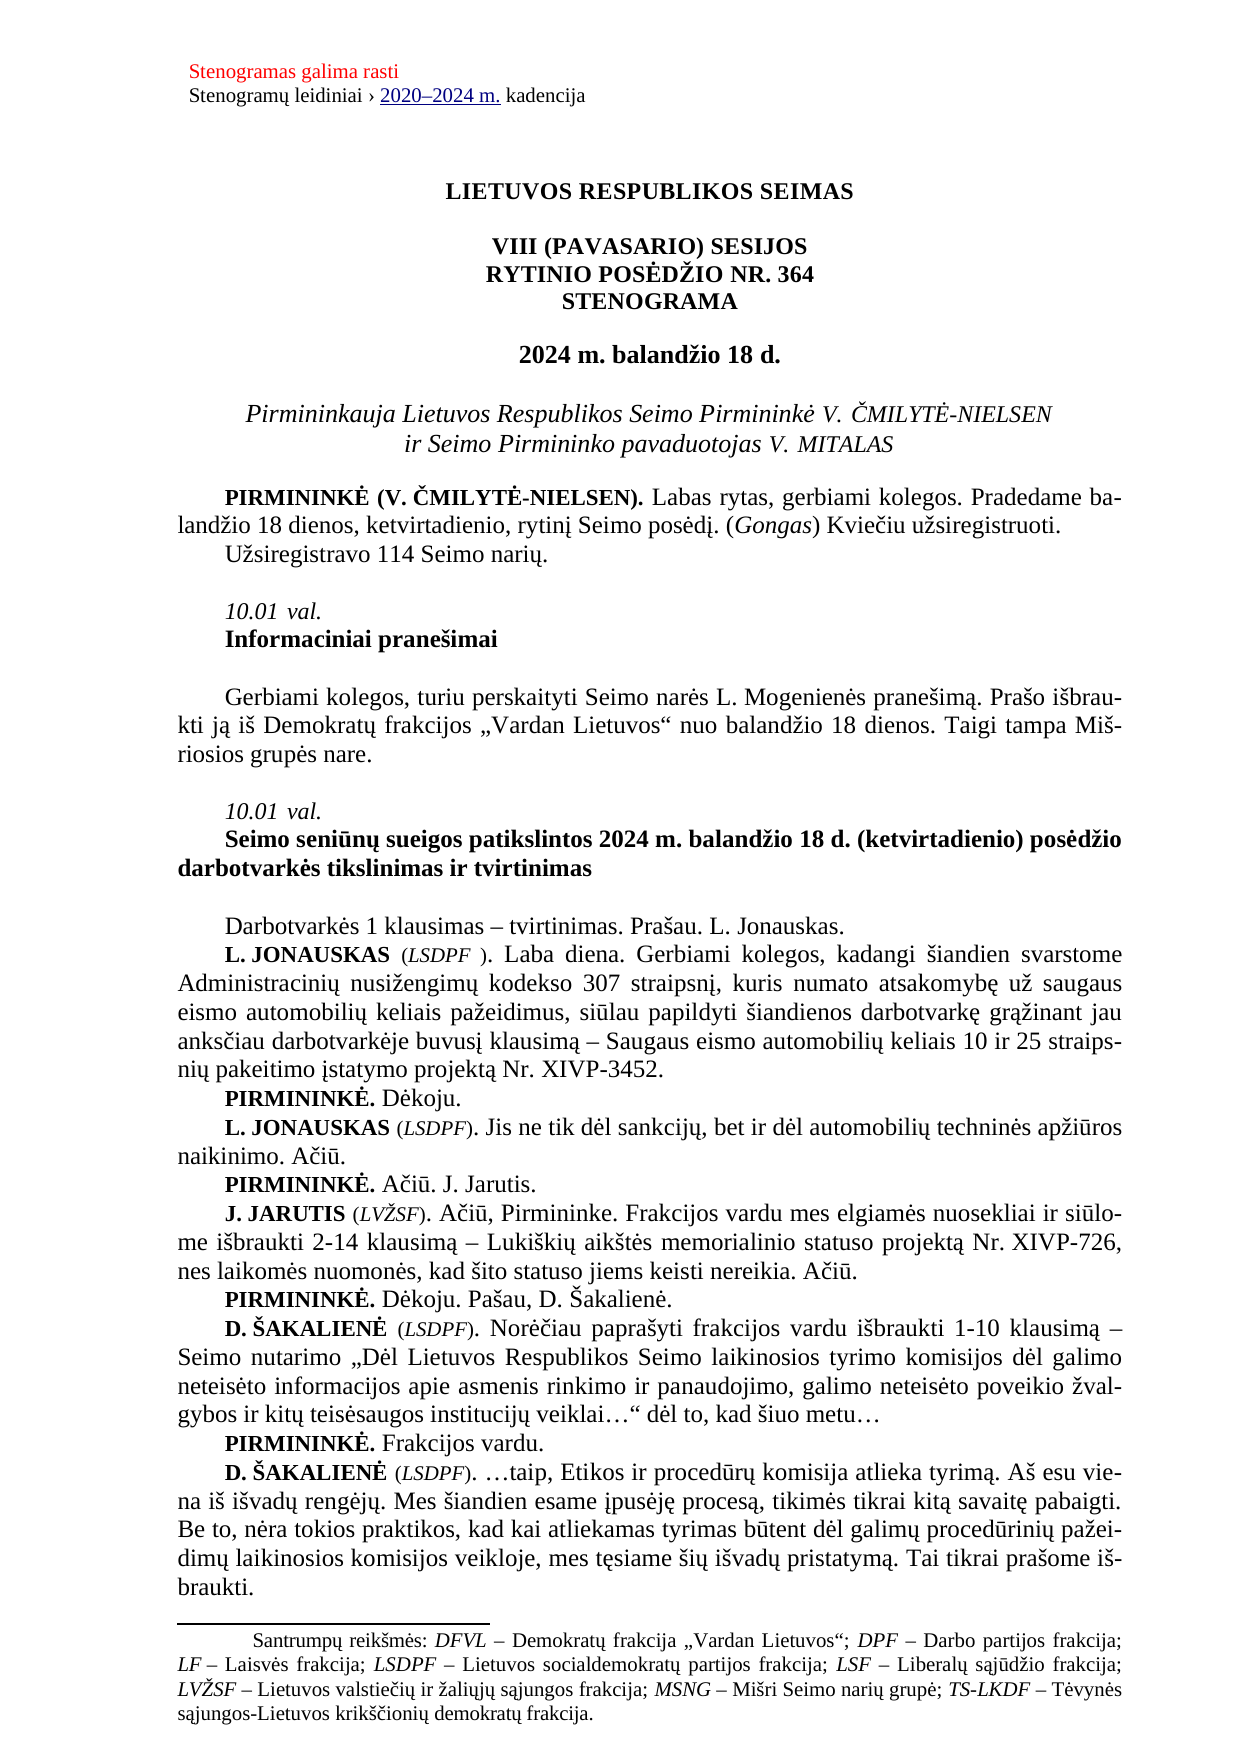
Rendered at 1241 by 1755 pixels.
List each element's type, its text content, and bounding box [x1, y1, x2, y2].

table_cell Stenogramų leidiniai › 2020–2024 m. kadencija [177, 83, 1045, 107]
table_header Stenogramas galima rasti [177, 59, 1045, 83]
title VIII (PAVASARIO) SESIJOS [177, 232, 1122, 260]
text Ger­bia­mi ko­le­gos, tu­riu per­skai­ty­ti Sei­mo na­rės L. Mo­ge­nie­nės pra­ne­ši­mą. Pra­šo iš­brau­k­ti ją iš De­mok­ra­tų frak­ci­jos „Var­dan Lie­tu­vos“ nuo ba­lan­džio 18 die­nos. Tai­gi tam­pa Miš­rio­sios gru­pės na­re. [177, 682, 1122, 768]
text In­for­ma­ci­niai pra­ne­ši­mai [177, 624, 1122, 653]
text PIRMININKĖ. Frak­ci­jos var­du. [177, 1428, 1122, 1457]
text Sei­mo se­niū­nų su­ei­gos pa­tiks­lin­tos 2024 m. ba­lan­džio 18 d. (ket­vir­ta­die­nio) po­sė­džio dar­bo­tvarkės tiks­li­ni­mas ir tvir­ti­ni­mas [177, 824, 1122, 882]
text L. JONAUSKAS (LSDPF). La­ba die­na. Ger­bia­mi ko­le­gos, ka­dan­gi šian­dien svars­to­me Ad­mi­nist­ra­ci­nių nu­si­žen­gi­mų ko­dek­so 307 straips­nį, ku­ris nu­ma­to at­sa­ko­my­bę už sau­gaus eis­mo au­to­mo­bi­lių ke­liais pa­žei­di­mus, siū­lau pa­pil­dy­ti šian­die­nos dar­bo­tvarkę grą­ži­nant jau anks­čiau dar­bo­tvarkėje bu­vu­sį klau­si­mą – Sau­gaus eis­mo au­to­mo­bi­lių ke­liais 10 ir 25 straips­nių pa­kei­ti­mo įsta­ty­mo pro­jek­tą Nr. XIVP-3452. [177, 939, 1122, 1083]
title RYTINIO posėdžio NR. 364 [177, 260, 1122, 287]
text J. JARUTIS (LVŽSF). Ačiū, Pir­mi­nin­ke. Frak­ci­jos var­du mes el­gia­mės nuo­sek­liai ir siū­lo­me iš­brauk­ti 2-14 klau­si­mą – Lu­kiš­kių aikš­tės me­mo­ria­li­nio sta­tu­so pro­jek­tą Nr. XIVP-726, nes lai­ko­mės nuo­mo­nės, kad ši­to sta­tu­so jiems keis­ti ne­rei­kia. Ačiū. [177, 1198, 1122, 1284]
text L. JONAUSKAS (LSDPF). Jis ne tik dėl sank­ci­jų, bet ir dėl au­to­mo­bi­lių tech­ni­nės ap­žiū­ros nai­ki­ni­mo. Ačiū. [177, 1112, 1122, 1169]
text 10.01 val. [224, 797, 1122, 824]
text PIRMININKĖ. Ačiū. J. Ja­ru­tis. [177, 1169, 1122, 1198]
table_cell [177, 107, 1045, 131]
text Dar­bo­tvarkės 1 klau­si­mas – tvir­ti­ni­mas. Pra­šau. L. Jo­naus­kas. [177, 911, 1122, 939]
text PIRMININKĖ. Dė­ko­ju. Pa­šau, D. Ša­ka­lie­nė. [177, 1284, 1122, 1313]
text Pirmininkauja Lietuvos Respublikos Seimo Pirmininkė V. ČMILYTĖ-NIELSEN ir Seimo Pirmininko pavaduotojas V. MITALAS [177, 398, 1122, 458]
title STENOGRAMA [177, 287, 1122, 315]
text 10.01 val. [224, 597, 1122, 624]
text D. ŠAKALIENĖ (LSDPF). No­rė­čiau pa­pra­šy­ti frak­ci­jos var­du iš­brauk­ti 1-10 klau­si­mą – Sei­mo nu­ta­ri­mo „Dėl Lie­tu­vos Res­pub­li­kos Sei­mo lai­ki­no­sios ty­ri­mo ko­mi­si­jos dėl ga­li­mo ne­tei­sė­to in­for­ma­ci­jos apie as­me­nis rin­ki­mo ir pa­nau­do­ji­mo, ga­li­mo ne­tei­sė­to po­vei­kio žval­gy­bos ir ki­tų tei­sė­sau­gos ins­ti­tu­ci­jų veik­lai…“ dėl to, kad šiuo me­tu… [177, 1313, 1122, 1428]
text 2024 m. balandžio 18 d. [177, 339, 1122, 369]
text D. ŠAKALIENĖ (LSDPF). …taip, Eti­kos ir pro­ce­dū­rų ko­mi­si­ja at­lie­ka ty­ri­mą. Aš esu vie­na iš iš­va­dų ren­gė­jų. Mes šian­dien esa­me įpu­sė­ję pro­ce­są, ti­ki­mės tik­rai ki­tą sa­vai­tę pa­baig­ti. Be to, nė­ra to­kios prak­ti­kos, kad kai at­lie­ka­mas ty­ri­mas bū­tent dėl ga­li­mų pro­ce­dū­ri­nių pa­žei­di­mų lai­ki­no­sios ko­mi­si­jos veik­lo­je, mes tę­sia­me šių iš­va­dų pri­sta­ty­mą. Tai tik­rai pra­šo­me iš­brauk­ti. [177, 1457, 1122, 1601]
text Santrumpų reikšmės: DFVL – Demokratų frakcija „Vardan Lietuvos“; DPF – Darbo partijos frakcija; LF – Laisvės frakcija; LSDPF – Lietuvos socialdemokratų partijos frakcija; LSF – Liberalų sąjūdžio frakcija; LVŽSF – Lietuvos valstiečių ir žaliųjų sąjungos frakcija; MSNG – Mišri Seimo narių grupė; TS-LKDF – Tėvynės sąjungos-Lietuvos krikščionių demokratų frakcija. [177, 1624, 1122, 1724]
title LIETUVOS RESPUBLIKOS SEIMAS [177, 177, 1122, 204]
text Už­si­re­gist­ra­vo 114 Sei­mo na­rių. [177, 539, 1122, 568]
text PIRMININKĖ (V. ČMILYTĖ-NIELSEN). La­bas ry­tas, ger­bia­mi ko­le­gos. Pra­de­da­me ba­lan­džio 18 die­nos, ket­vir­ta­die­nio, ry­ti­nį Sei­mo po­sė­dį. (Gon­gas) Kvie­čiu už­si­re­gist­ruo­ti. [177, 482, 1122, 539]
text PIRMININKĖ. Dė­ko­ju. [177, 1083, 1122, 1112]
